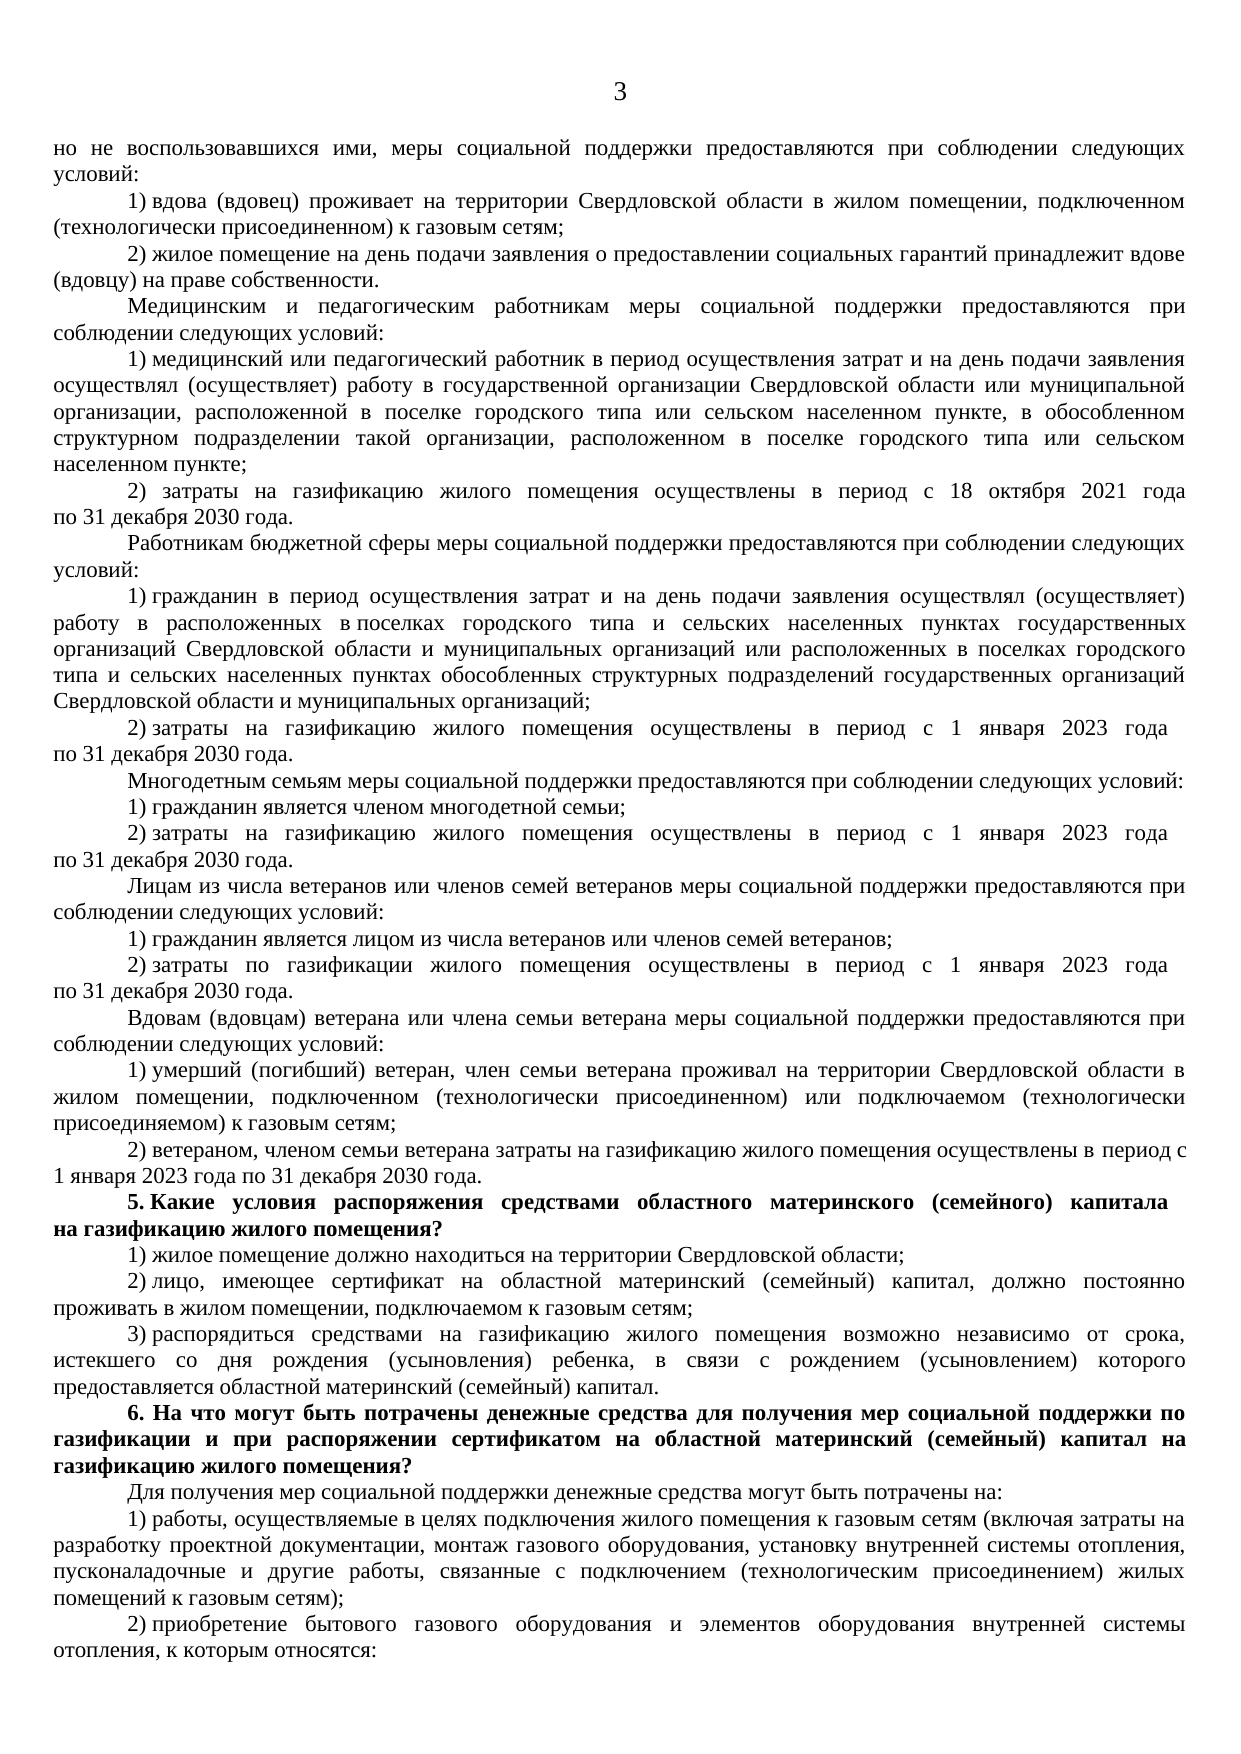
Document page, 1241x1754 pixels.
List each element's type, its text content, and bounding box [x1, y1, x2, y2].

text 2) лицо, имеющее сертификат на областной материнский (семейный) капитал, должно постоянно проживать в жилом помещении, подключаемом к газовым сетям; [53, 1267, 1187, 1320]
text 2) затраты на газификацию жилого помещения осуществлены в период с 1 января 2023 года по 31 декабря 2030 года. [53, 714, 1187, 767]
text 6. На что могут быть потрачены денежные средства для получения мер социальной поддержки по газификации и при распоряжении сертификатом на областной материнский (семейный) капитал на газификацию жилого помещения? [53, 1399, 1187, 1478]
text 2) затраты на газификацию жилого помещения осуществлены в период с 1 января 2023 года по 31 декабря 2030 года. [53, 819, 1187, 872]
text Многодетным семьям меры социальной поддержки предоставляются при соблюдении следующих условий: [53, 767, 1187, 793]
text 1) гражданин является лицом из числа ветеранов или членов семей ветеранов; [53, 925, 1187, 951]
text 1) вдова (вдовец) проживает на территории Свердловской области в жилом помещении, подключенном (технологически присоединенном) к газовым сетям; [53, 187, 1187, 239]
text 1) медицинский или педагогический работник в период осуществления затрат и на день подачи заявления осуществлял (осуществляет) работу в государственной организации Свердловской области или муниципальной организации, расположенной в поселке городского типа или сельском населенном пункте, в обособленном структурном подразделении такой организации, расположенном в поселке городского типа или сельском населенном пункте; [53, 345, 1187, 477]
text 2) затраты по газификации жилого помещения осуществлены в период с 1 января 2023 года по 31 декабря 2030 года. [53, 951, 1187, 1004]
text Медицинским и педагогическим работникам меры социальной поддержки предоставляются при соблюдении следующих условий: [53, 292, 1187, 345]
text 1) жилое помещение должно находиться на территории Свердловской области; [53, 1241, 1187, 1267]
text 5. Какие условия распоряжения средствами областного материнского (семейного) капитала на газификацию жилого помещения? [53, 1188, 1187, 1241]
text 1) работы, осуществляемые в целях подключения жилого помещения к газовым сетям (включая затраты на разработку проектной документации, монтаж газового оборудования, установку внутренней системы отопления, пусконаладочные и другие работы, связанные с подключением (технологическим присоединением) жилых помещений к газовым сетям); [53, 1504, 1187, 1610]
text 2) жилое помещение на день подачи заявления о предоставлении социальных гарантий принадлежит вдове (вдовцу) на праве собственности. [53, 239, 1187, 292]
text 1) гражданин в период осуществления затрат и на день подачи заявления осуществлял (осуществляет) работу в расположенных в поселках городского типа и сельских населенных пунктах государственных организаций Свердловской области и муниципальных организаций или расположенных в поселках городского типа и сельских населенных пунктах обособленных структурных подразделений государственных организаций Свердловской области и муниципальных организаций; [53, 582, 1187, 714]
text 3) распорядиться средствами на газификацию жилого помещения возможно независимо от срока, истекшего со дня рождения (усыновления) ребенка, в связи с рождением (усыновлением) которого предоставляется областной материнский (семейный) капитал. [53, 1320, 1187, 1399]
text 1) умерший (погибший) ветеран, член семьи ветерана проживал на территории Свердловской области в жилом помещении, подключенном (технологически присоединенном) или подключаемом (технологически присоединяемом) к газовым сетям; [53, 1057, 1187, 1136]
text Работникам бюджетной сферы меры социальной поддержки предоставляются при соблюдении следующих условий: [53, 529, 1187, 582]
text Лицам из числа ветеранов или членов семей ветеранов меры социальной поддержки предоставляются при соблюдении следующих условий: [53, 872, 1187, 925]
text но не воспользовавшихся ими, меры социальной поддержки предоставляются при соблюдении следующих условий: [53, 134, 1187, 187]
text Вдовам (вдовцам) ветерана или члена семьи ветерана меры социальной поддержки предоставляются при соблюдении следующих условий: [53, 1004, 1187, 1057]
text Для получения мер социальной поддержки денежные средства могут быть потрачены на: [53, 1478, 1187, 1504]
text 1) гражданин является членом многодетной семьи; [53, 793, 1187, 819]
text 2) приобретение бытового газового оборудования и элементов оборудования внутренней системы отопления, к которым относятся: [53, 1610, 1187, 1663]
text 2) ветераном, членом семьи ветерана затраты на газификацию жилого помещения осуществлены в период с 1 января 2023 года по 31 декабря 2030 года. [53, 1136, 1187, 1188]
text 2) затраты на газификацию жилого помещения осуществлены в период с 18 октября 2021 года по 31 декабря 2030 года. [53, 477, 1187, 529]
